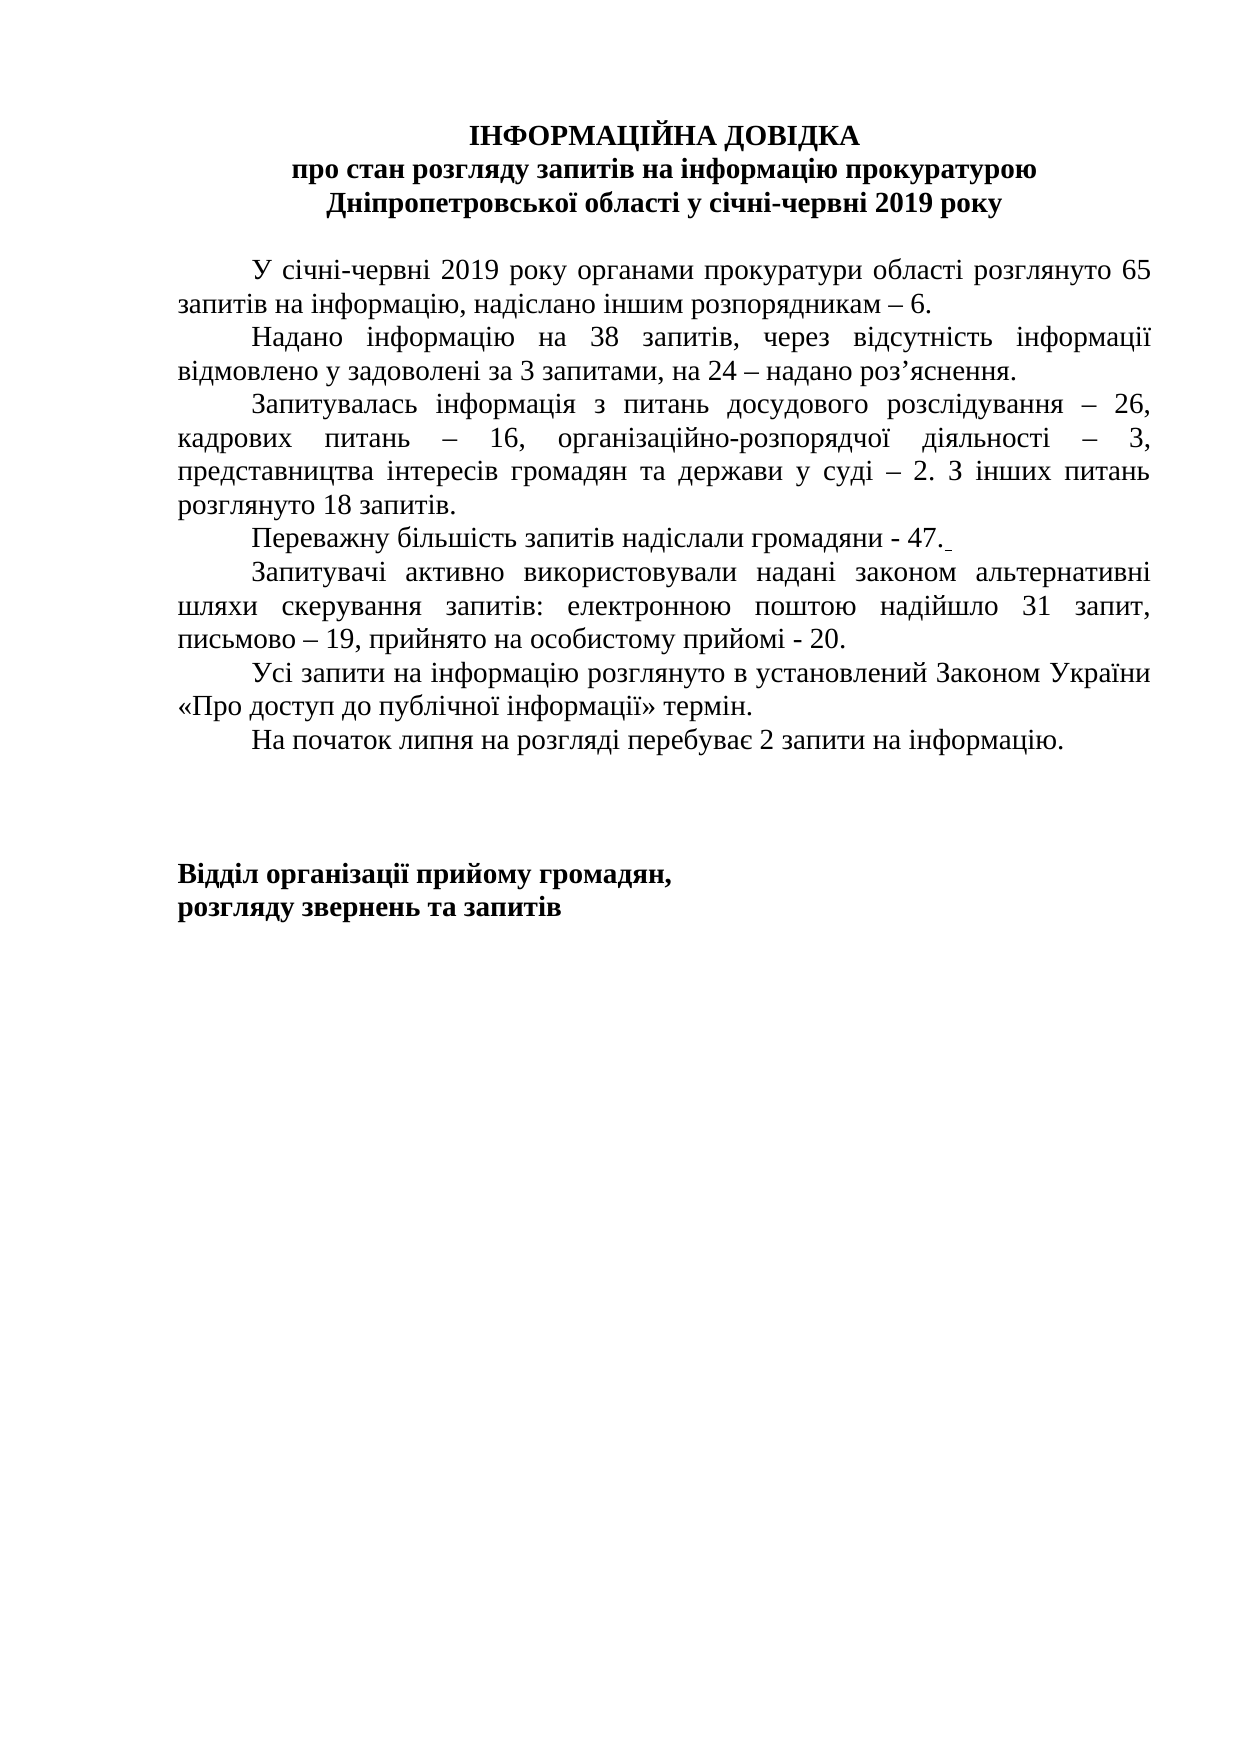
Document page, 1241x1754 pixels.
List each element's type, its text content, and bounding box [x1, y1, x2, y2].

text На початок липня на розгляді перебуває 2 запити на інформацію. [177, 722, 1152, 755]
text У січні-червні 2019 року органами прокуратури області розглянуто 65 запитів на інформацію, надіслано іншим розпорядникам – 6. [177, 252, 1152, 319]
text Усі запити на інформацію розглянуто в установлений Законом України «Про доступ до публічної інформації» термін. [177, 655, 1152, 722]
text Переважну більшість запитів надіслали громадяни - 47. [177, 521, 1152, 554]
text розгляду звернень та запитів [177, 889, 1152, 923]
text Запитувалась інформація з питань досудового розслідування – 26, кадрових питань – 16, організаційно-розпорядчої діяльності – 3, представництва інтересів громадян та держави у суді – 2. З інших питань розглянуто 18 запитів. [177, 386, 1152, 521]
text Надано інформацію на 38 запитів, через відсутність інформації відмовлено у задоволені за 3 запитами, на 24 – надано роз’яснення. [177, 319, 1152, 386]
text про стан розгляду запитів на інформацію прокуратурою Дніпропетровської області у січні-червні 2019 року [177, 152, 1152, 219]
text ІНФОРМАЦІЙНА ДОВІДКА [177, 118, 1152, 152]
text Відділ організації прийому громадян, [177, 856, 1152, 889]
text Запитувачі активно використовували надані законом альтернативні шляхи скерування запитів: електронною поштою надійшло 31 запит, письмово – 19, прийнято на особистому прийомі - 20. [177, 554, 1152, 655]
